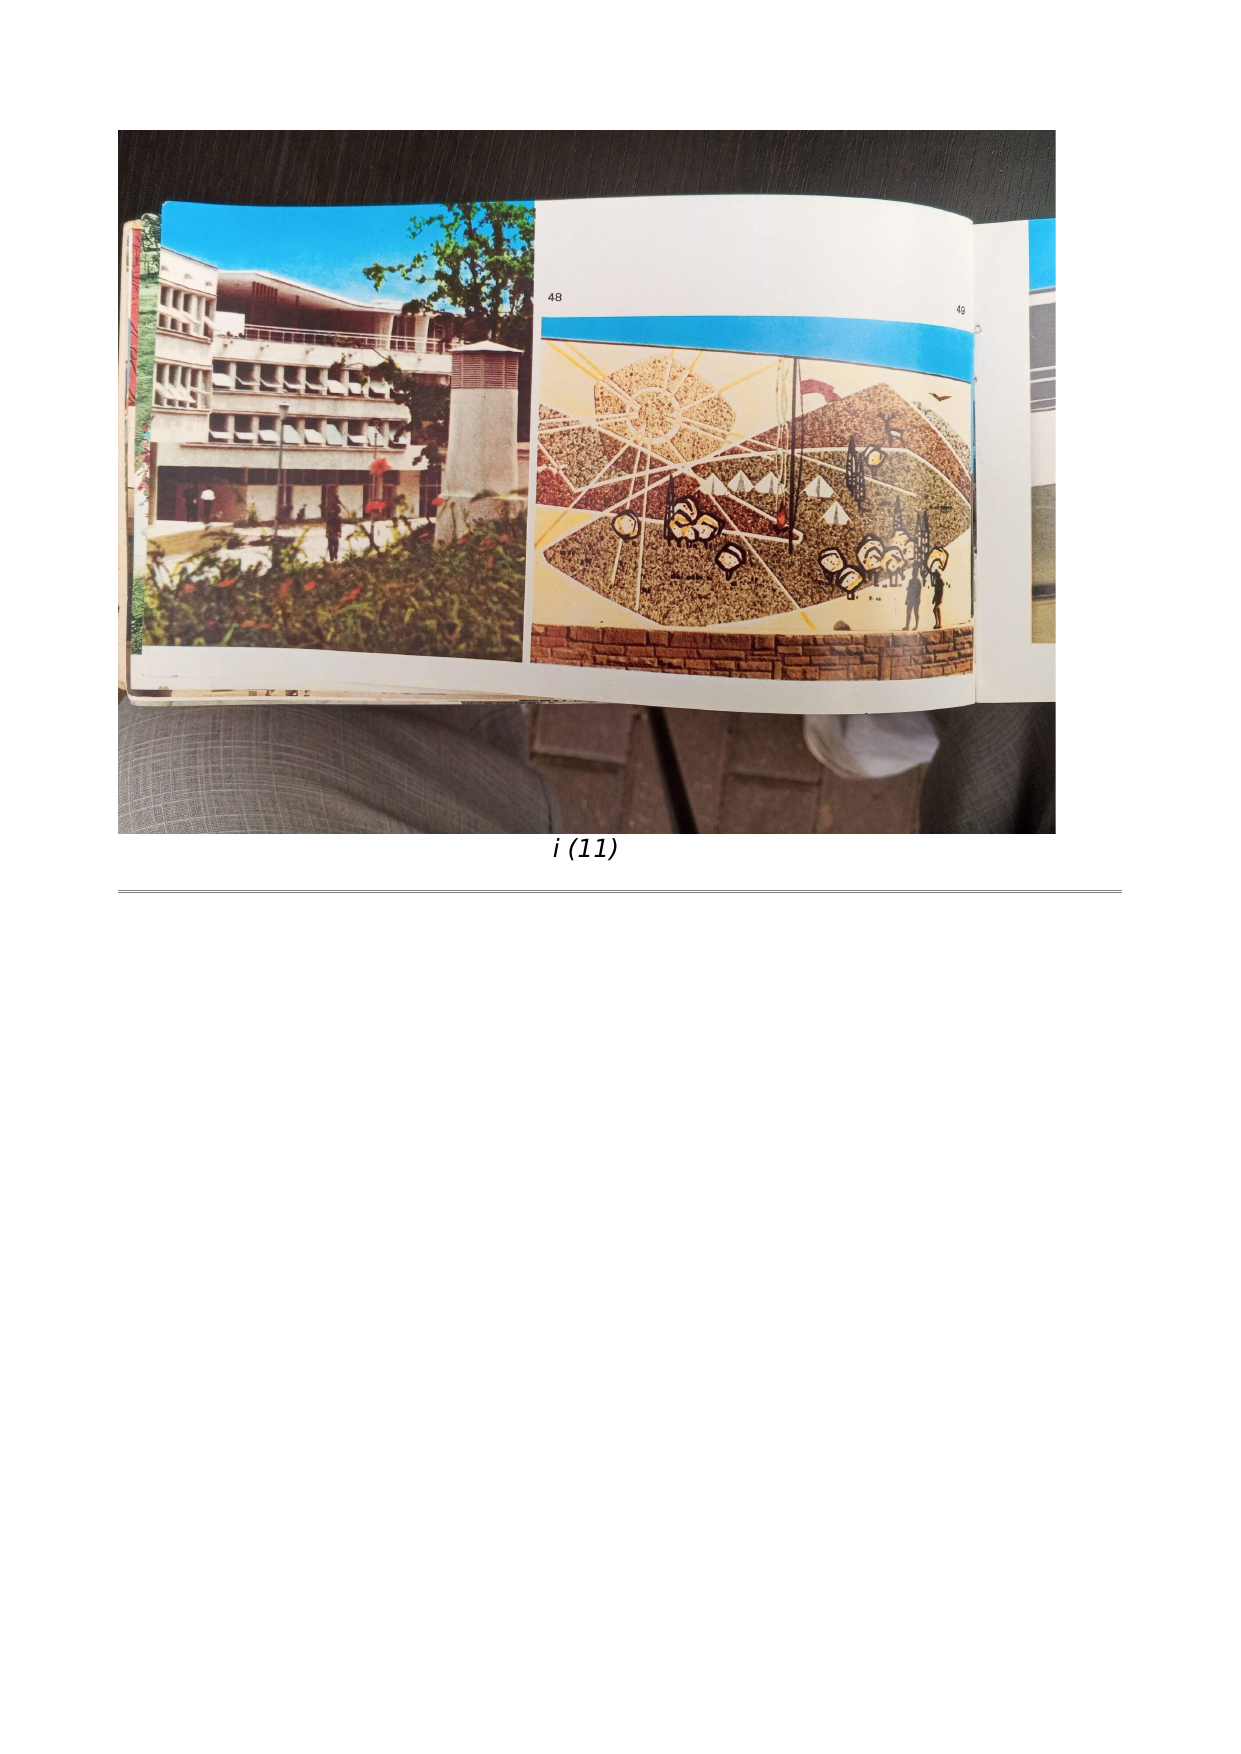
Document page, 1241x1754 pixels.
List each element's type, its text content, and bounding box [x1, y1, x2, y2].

picture [118, 130, 1056, 834]
text i (11) [118, 834, 1056, 863]
